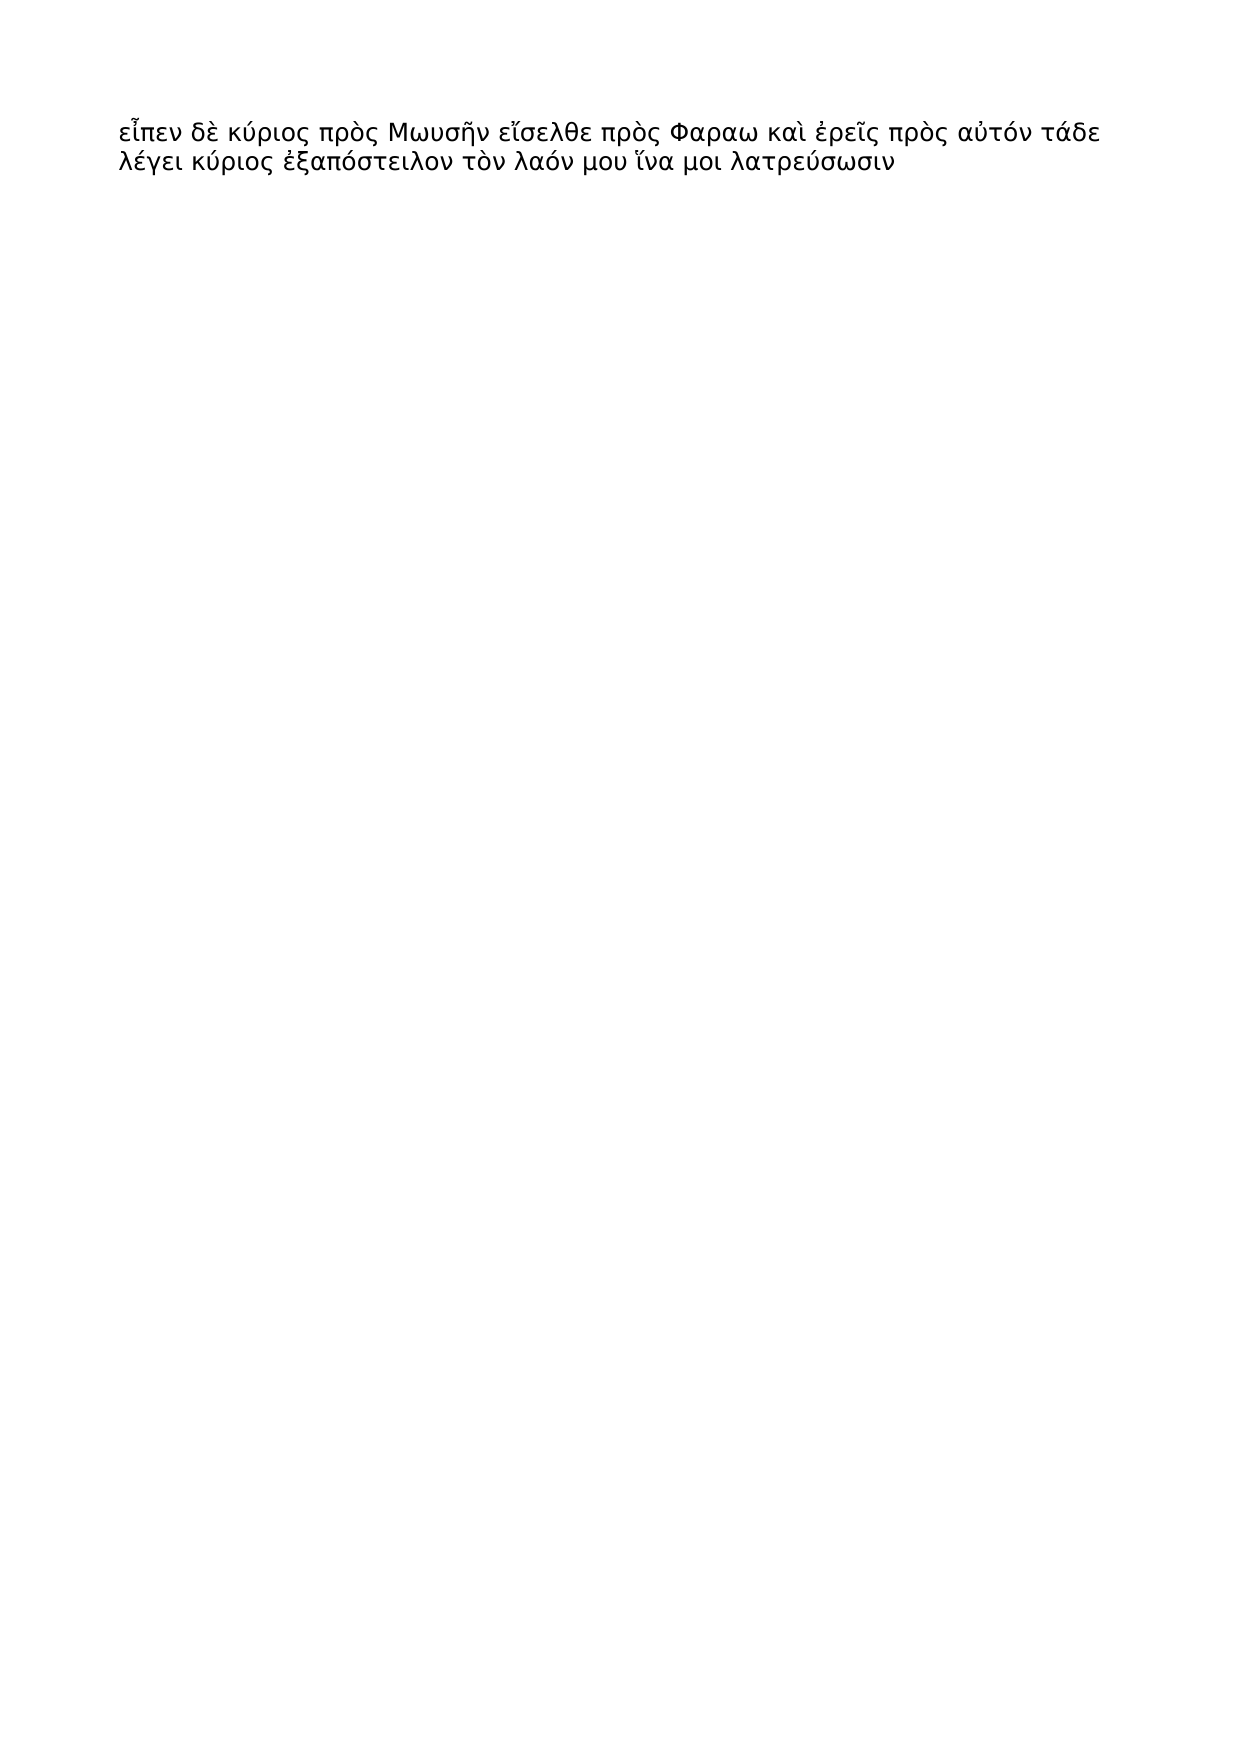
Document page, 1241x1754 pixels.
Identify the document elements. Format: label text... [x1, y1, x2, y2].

text εἶπεν δὲ κύριος πρὸς Μωυσῆν εἴσελθε πρὸς Φαραω καὶ ἐρεῖς πρὸς αὐτόν τάδε λέγει κύριος ἐξαπόστειλον τὸν λαόν μου ἵνα μοι λατρεύσωσιν [118, 118, 1122, 176]
